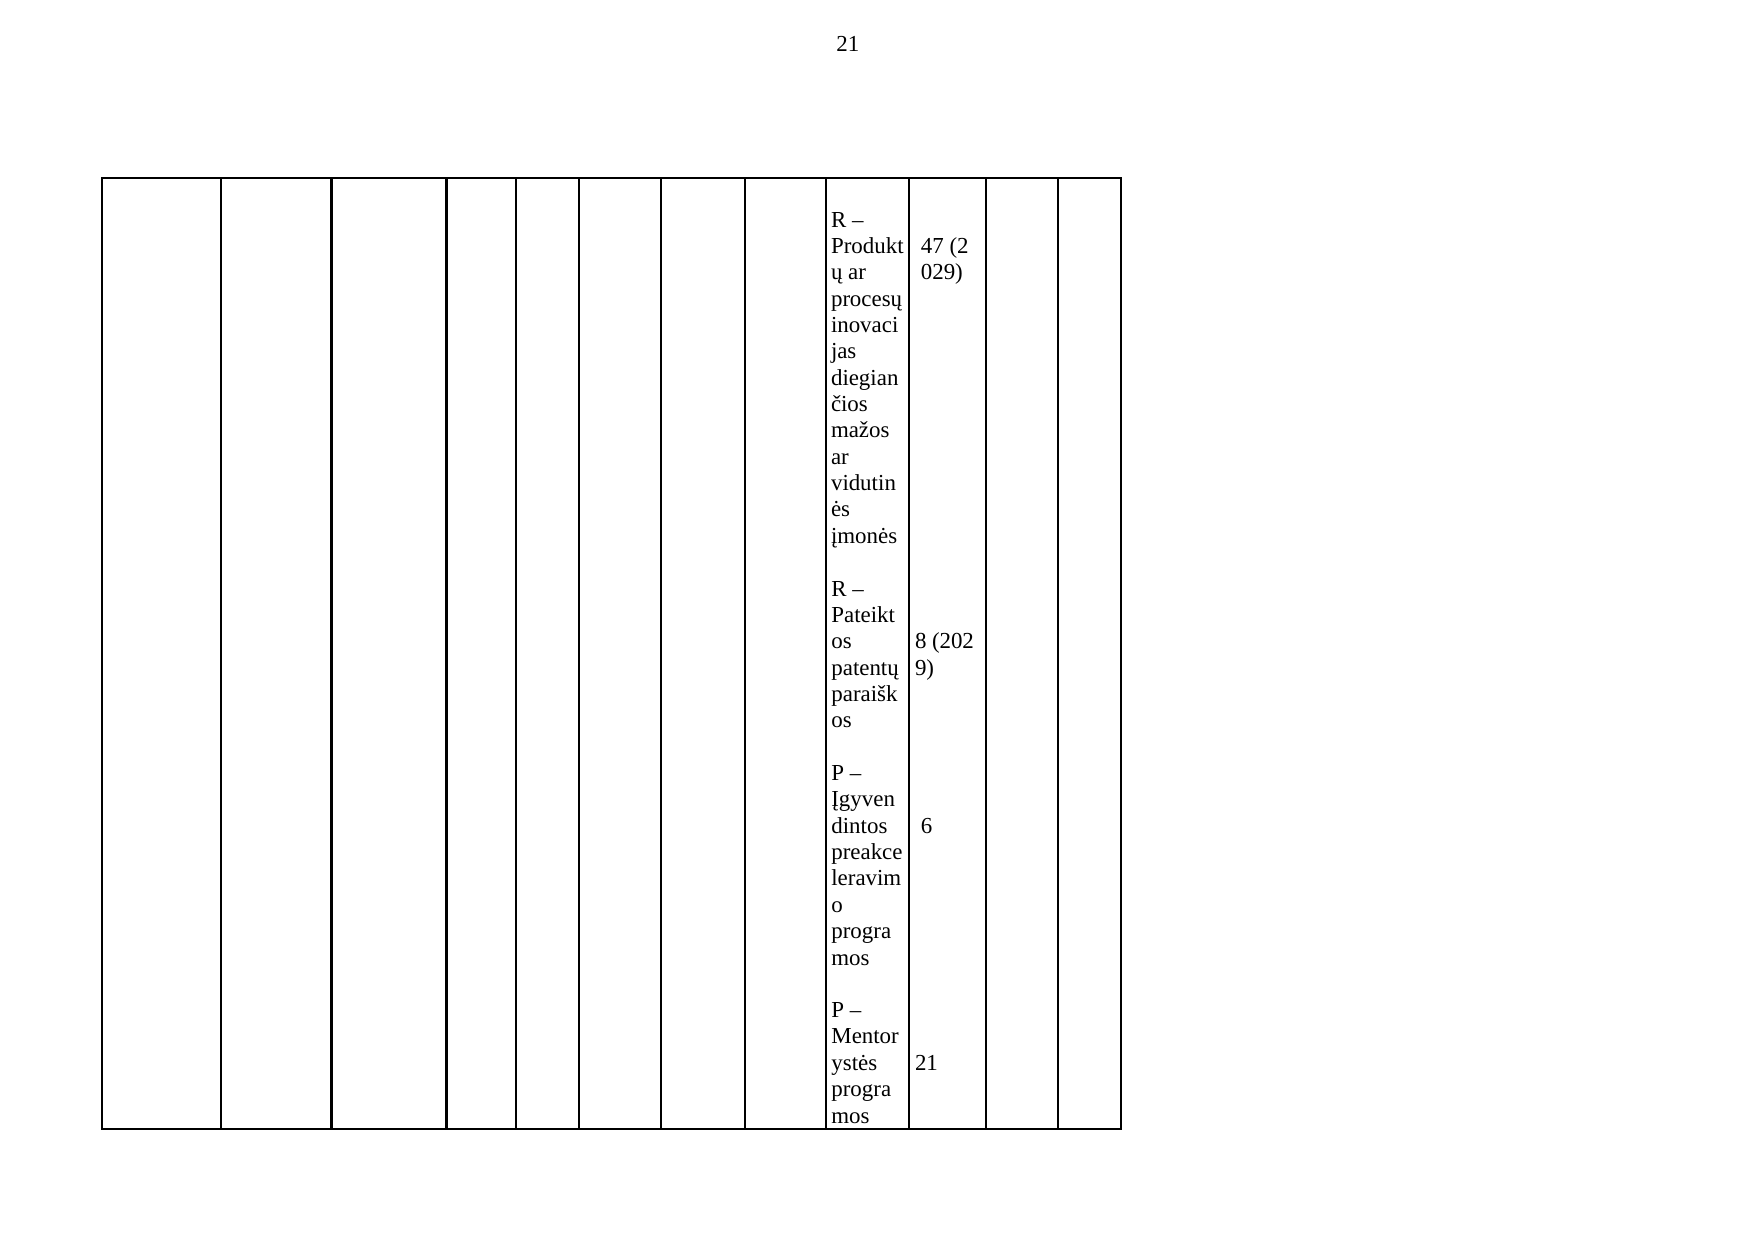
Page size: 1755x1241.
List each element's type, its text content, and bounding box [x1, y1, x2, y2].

table_cell [103, 179, 220, 1128]
table_cell [448, 179, 515, 1128]
table_cell [580, 179, 660, 1128]
table_cell - [1059, 179, 1120, 1128]
table_cell R – Produktų ar procesų inovacijas diegiančios mažos ar vidutinės įmonės R – Pateiktos patentų paraiškos P – Įgyvendintos preakceleravimo programos P – Mentorystės programos [827, 179, 908, 1128]
table_cell [662, 179, 744, 1128]
table_cell [222, 179, 330, 1128]
table_cell [746, 179, 825, 1128]
table_cell [517, 179, 578, 1128]
table_cell [333, 179, 445, 1128]
table_cell 47 (2029) 8 (2029) 6 21 [910, 179, 985, 1128]
table_cell [987, 179, 1057, 1128]
